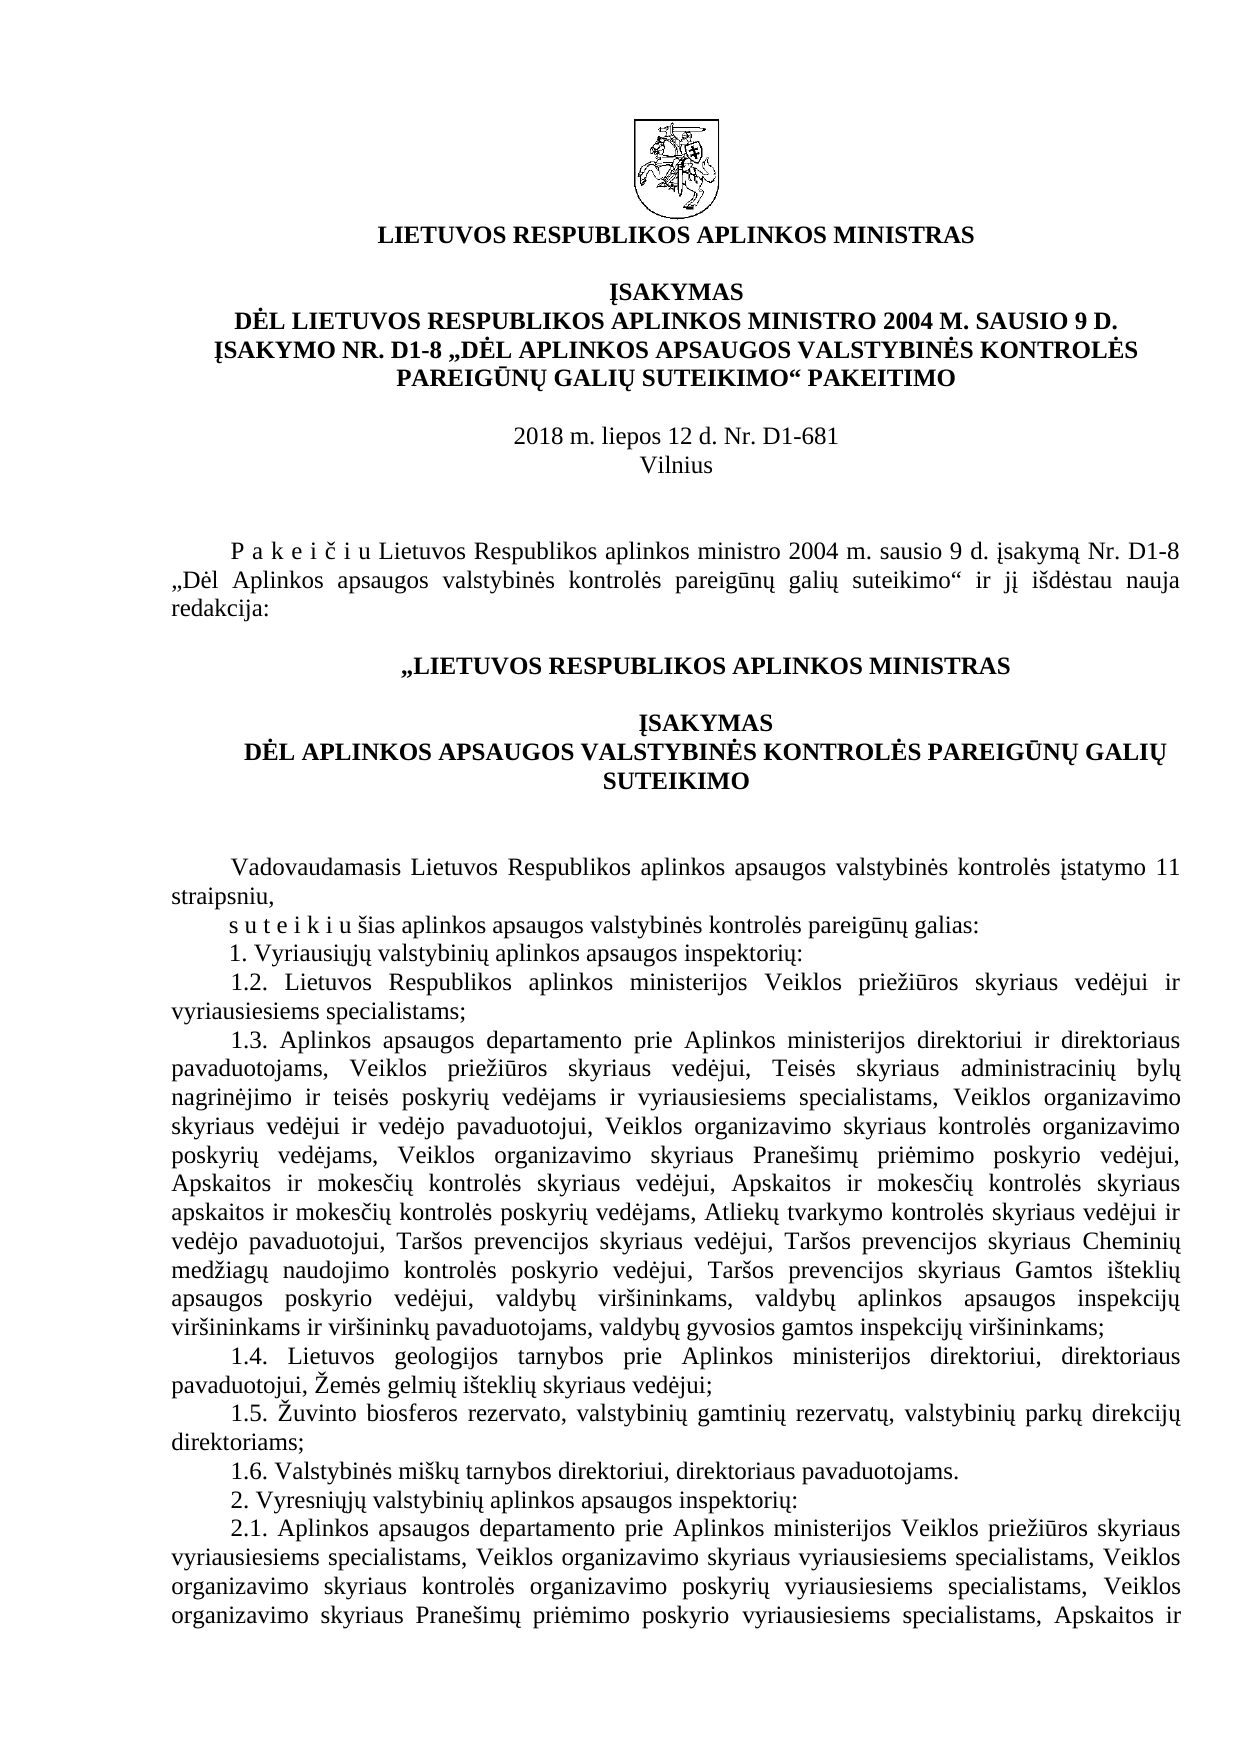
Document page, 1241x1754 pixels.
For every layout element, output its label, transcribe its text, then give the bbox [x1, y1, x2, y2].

text s u t e i k i u šias aplinkos apsaugos valstybinės kontrolės pareigūnų galias: [171, 910, 1181, 938]
text LIETUVOS RESPUBLIKOS APLINKOS MINISTRAS [171, 220, 1181, 248]
text 1.2. Lietuvos Respublikos aplinkos ministerijos Veiklos priežiūros skyriaus vedėjui ir vyriausiesiems specialistams; [171, 967, 1181, 1025]
text ĮSAKYMAS [171, 277, 1181, 306]
text 1. Vyriausiųjų valstybinių aplinkos apsaugos inspektorių: [171, 938, 1181, 967]
text 2018 m. liepos 12 d. Nr. D1-681 [171, 421, 1181, 450]
text „LIETUVOS RESPUBLIKOS APLINKOS MINISTRAS [171, 651, 1181, 680]
text 1.6. Valstybinės miškų tarnybos direktoriui, direktoriaus pavaduotojams. [171, 1456, 1181, 1485]
text Vadovaudamasis Lietuvos Respublikos aplinkos apsaugos valstybinės kontrolės įstatymo 11 straipsniu, [171, 852, 1181, 910]
text 1.5. Žuvinto biosferos rezervato, valstybinių gamtinių rezervatų, valstybinių parkų direkcijų direktoriams; [171, 1398, 1181, 1456]
text 2. Vyresniųjų valstybinių aplinkos apsaugos inspektorių: [171, 1485, 1181, 1513]
text Vilnius [171, 450, 1181, 478]
text ĮSAKYMAS [171, 708, 1181, 737]
text DĖL LIETUVOS RESPUBLIKOS APLINKOS MINISTRO 2004 M. SAUSIO 9 D. ĮSAKYMO NR. D1-8 „DĖL APLINKOS APSAUGOS VALSTYBINĖS KONTROLĖS PAREIGŪNŲ GALIŲ SUTEIKIMO“ PAKEITIMO [171, 306, 1181, 392]
text P a k e i č i u Lietuvos Respublikos aplinkos ministro 2004 m. sausio 9 d. įsakymą Nr. D1-8 „Dėl Aplinkos apsaugos valstybinės kontrolės pareigūnų galių suteikimo“ ir jį išdėstau nauja redakcija: [171, 536, 1181, 622]
text 2.1. Aplinkos apsaugos departamento prie Aplinkos ministerijos Veiklos priežiūros skyriaus vyriausiesiems specialistams, Veiklos organizavimo skyriaus vyriausiesiems specialistams, Veiklos organizavimo skyriaus kontrolės organizavimo poskyrių vyriausiesiems specialistams, Veiklos organizavimo skyriaus Pranešimų priėmimo poskyrio vyriausiesiems specialistams, Apskaitos ir [171, 1513, 1181, 1628]
text 1.4. Lietuvos geologijos tarnybos prie Aplinkos ministerijos direktoriui, direktoriaus pavaduotojui, Žemės gelmių išteklių skyriaus vedėjui; [171, 1341, 1181, 1398]
text 1.3. Aplinkos apsaugos departamento prie Aplinkos ministerijos direktoriui ir direktoriaus pavaduotojams, Veiklos priežiūros skyriaus vedėjui, Teisės skyriaus administracinių bylų nagrinėjimo ir teisės poskyrių vedėjams ir vyriausiesiems specialistams, Veiklos organizavimo skyriaus vedėjui ir vedėjo pavaduotojui, Veiklos organizavimo skyriaus kontrolės organizavimo poskyrių vedėjams, Veiklos organizavimo skyriaus Pranešimų priėmimo poskyrio vedėjui, Apskaitos ir mokesčių kontrolės skyriaus vedėjui, Apskaitos ir mokesčių kontrolės skyriaus apskaitos ir mokesčių kontrolės poskyrių vedėjams, Atliekų tvarkymo kontrolės skyriaus vedėjui ir vedėjo pavaduotojui, Taršos prevencijos skyriaus vedėjui, Taršos prevencijos skyriaus Cheminių medžiagų naudojimo kontrolės poskyrio vedėjui, Taršos prevencijos skyriaus Gamtos išteklių apsaugos poskyrio vedėjui, valdybų viršininkams, valdybų aplinkos apsaugos inspekcijų viršininkams ir viršininkų pavaduotojams, valdybų gyvosios gamtos inspekcijų viršininkams; [171, 1025, 1181, 1341]
text DĖL APLINKOS APSAUGOS VALSTYBINĖS KONTROLĖS PAREIGŪNŲ GALIŲ SUTEIKIMO [171, 737, 1181, 795]
